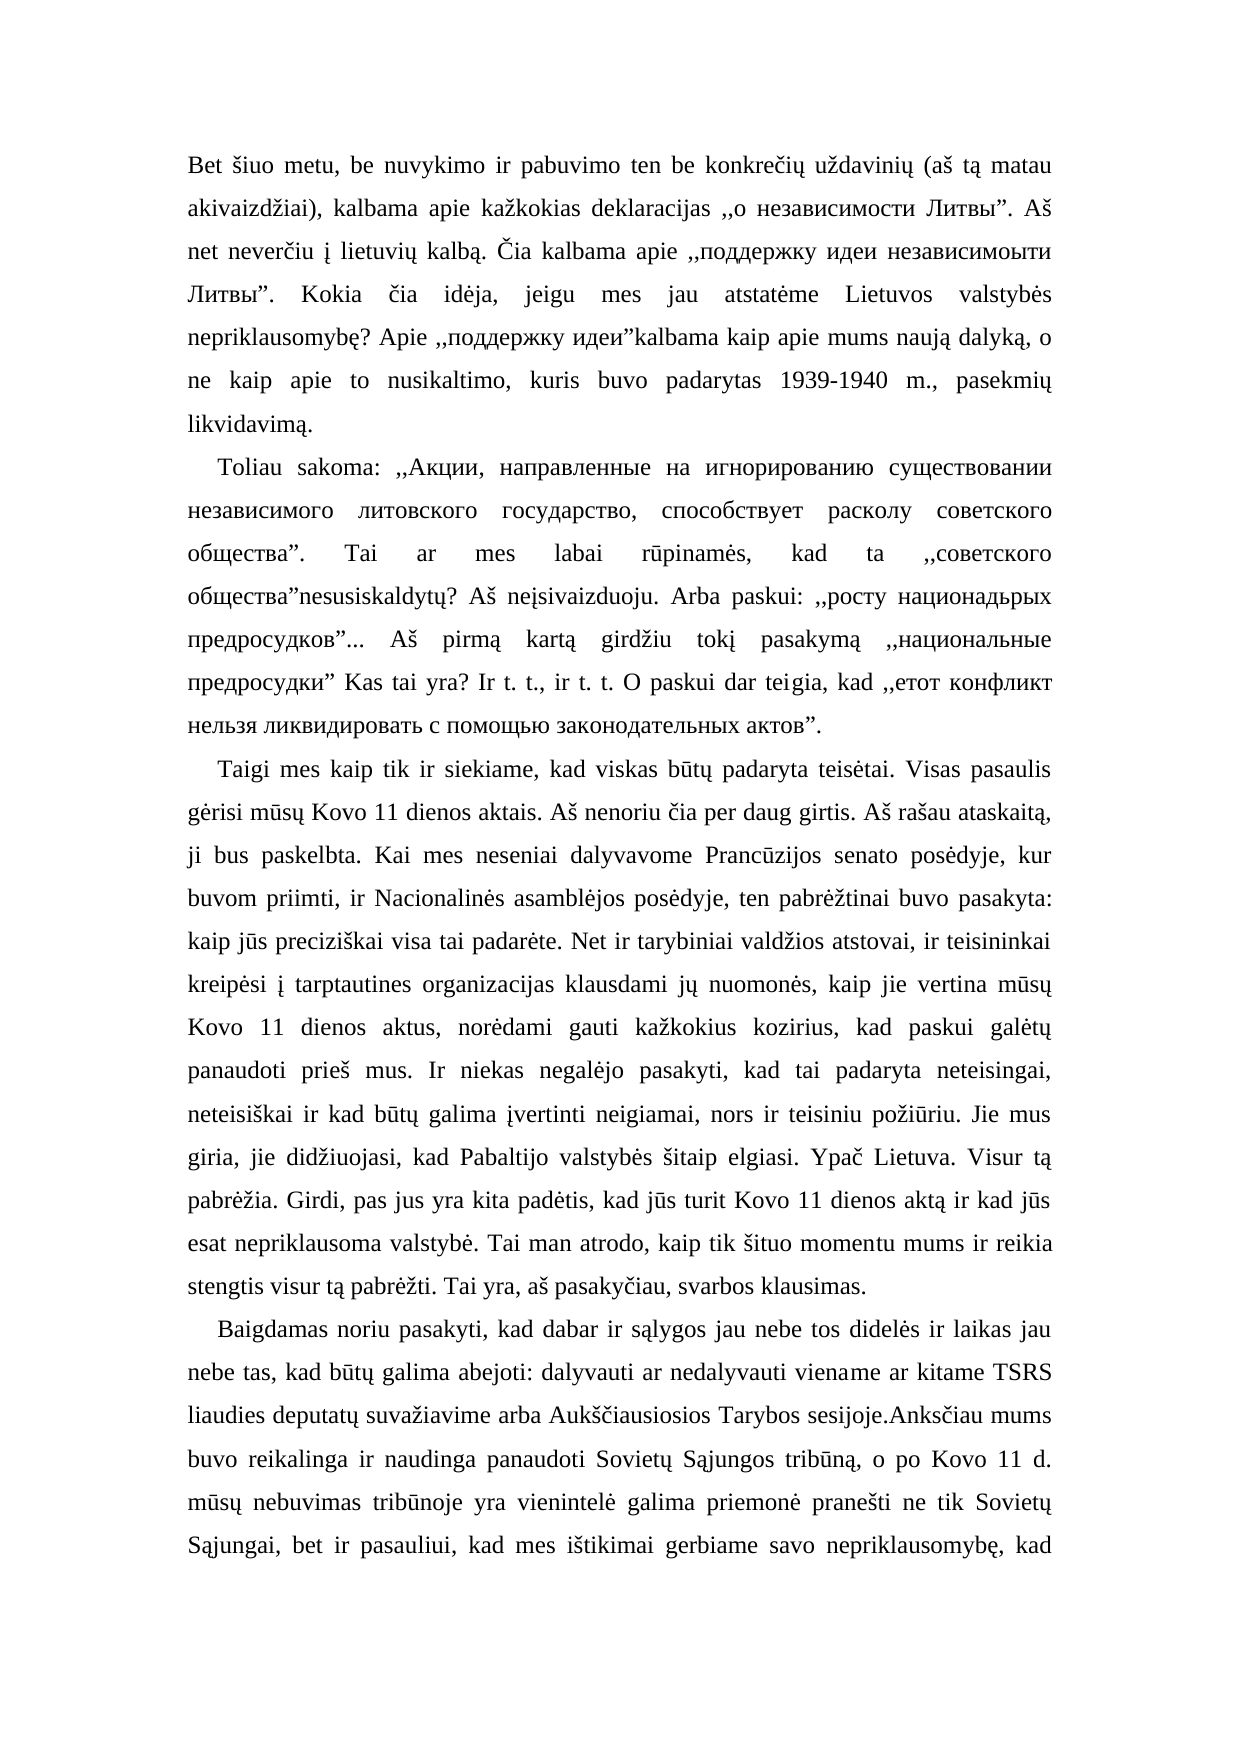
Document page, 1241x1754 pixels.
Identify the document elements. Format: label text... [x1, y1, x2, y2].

text Toliau sakoma: ,,Акции, направленные на игнорированию существовании независимого литовского государство, способствует расколу советского общества”. Tai ar mes labai rūpinamės, kad ta ,,советского общества”nesusiskaldytų? Aš neįsivaizduoju. Arba paskui: ,,росту национадьрых предросудков”... Aš pirmą kartą girdžiu tokį pasakymą ,,национальные предросудки” Kas tai yra? Ir t. t., ir t. t. O paskui dar tei­gia, kad ,,етот конфликт нельзя ликвидировать с помощью законодательных актов”. [187, 452, 1053, 739]
text Bet šiuo metu, be nuvykimo ir pabuvimo ten be konkrečių uždavinių (aš tą matau akivaizdžiai), kalbama apie kažkokias deklaracijas ,,o независимости Литвы”. Aš net neverčiu į lietuvių kalbą. Čia kalbama apie ,,поддержку идеи независимоыти Литвы”. Kokia čia idėja, jeigu mes jau atstatėme Lietuvos valstybės nepriklausomybę? Apie ,,поддержку идеи”kalbama kaip apie mums naują dalyką, o ne kaip apie to nusikaltimo, kuris buvo padarytas 1939-1940 m., pasekmių likvidavimą. [187, 150, 1053, 437]
text Taigi mes kaip tik ir siekiame, kad viskas būtų padaryta teisėtai. Visas pasaulis gėrisi mūsų Kovo 11 dienos aktais. Aš nenoriu čia per daug girtis. Aš rašau ataskaitą, ji bus paskelbta. Kai mes neseniai dalyvavome Prancūzijos senato posėdyje, kur buvom priimti, ir Nacionalinės asamblėjos posėdy­je, ten pabrėžtinai buvo pasakyta: kaip jūs preciziškai visa tai padarėte. Net ir tarybiniai valdžios atstovai, ir teisininkai kreipėsi į tarptautines organiza­cijas klausdami jų nuomonės, kaip jie vertina mūsų Kovo 11 dienos aktus, norėdami gauti kažkokius kozirius, kad paskui galėtų panaudoti prieš mus. Ir niekas negalėjo pasakyti, kad tai padaryta neteisingai, neteisiškai ir kad būtų galima įvertinti neigiamai, nors ir teisiniu požiūriu. Jie mus giria, jie didžiuojasi, kad Pabaltijo valstybės šitaip elgiasi. Ypač Lietuva. Visur tą pabrėžia. Girdi, pas jus yra kita padėtis, kad jūs turit Kovo 11 dienos aktą ir kad jūs esat nepriklausoma valstybė. Tai man atrodo, kaip tik šituo momen­tu mums ir reikia stengtis visur tą pabrėžti. Tai yra, aš pasakyčiau, svarbos klausimas. [187, 754, 1053, 1300]
text Baigdamas noriu pasakyti, kad dabar ir sąlygos jau nebe tos didelės ir laikas jau nebe tas, kad būtų galima abejoti: dalyvauti ar nedalyvauti viena­me ar kitame TSRS liaudies deputatų suvažiavime arba Aukščiausiosios Tarybos sesijoje.Anksčiau mums buvo reikalinga ir naudinga panaudoti Sovietų Sąjungos tribūną, o po Kovo 11 d. mūsų nebuvimas tribūnoje yra vienintelė galima priemonė pranešti ne tik Sovietų Sąjungai, bet ir pasau­liui, kad mes ištikimai gerbiame savo nepriklausomybę, kad [187, 1314, 1053, 1559]
